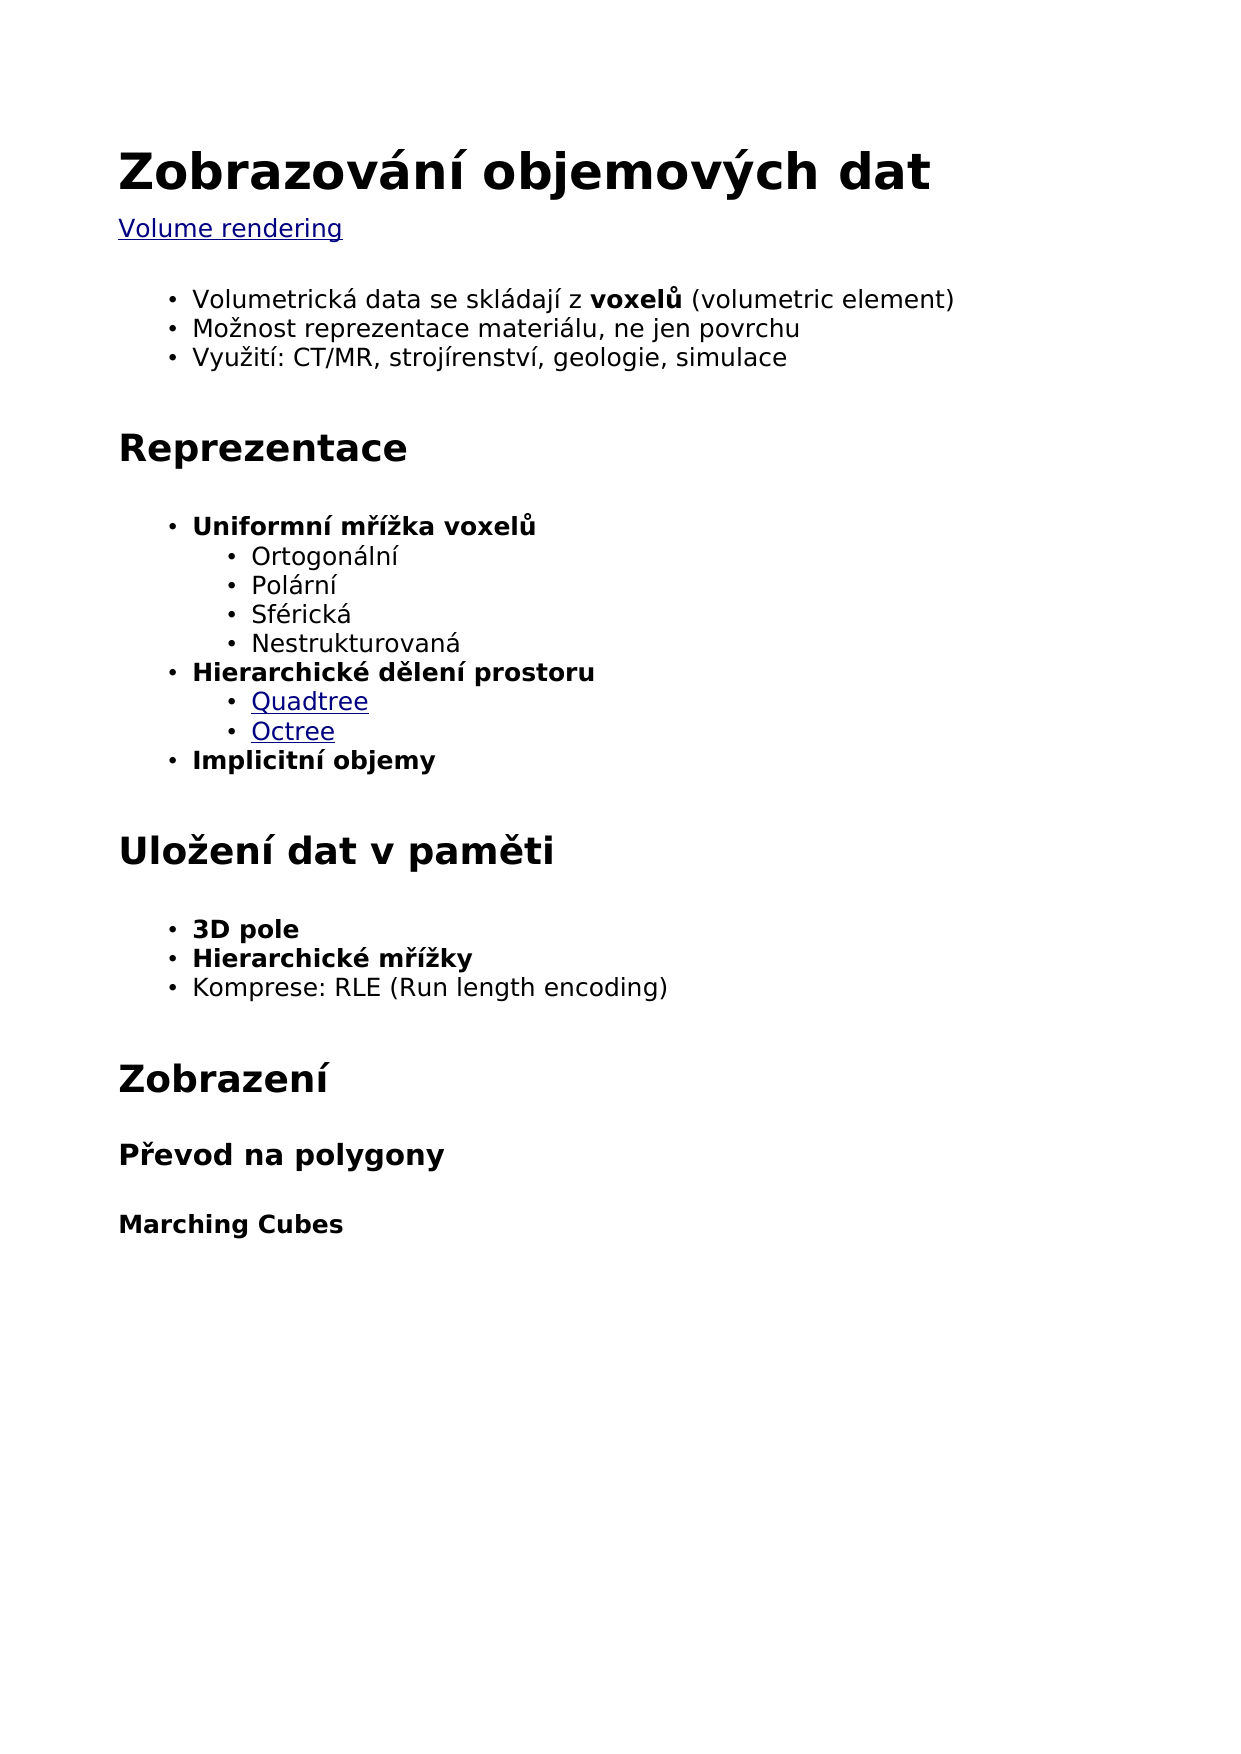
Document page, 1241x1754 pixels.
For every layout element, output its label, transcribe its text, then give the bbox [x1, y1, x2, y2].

list Volumetrická data se skládají z voxelů (volumetric element) [177, 285, 1122, 314]
list Uniformní mřížka voxelů [177, 513, 1122, 542]
list Hierarchické dělení prostoru [177, 658, 1122, 688]
list Nestrukturovaná [236, 629, 1122, 658]
list 3D pole [177, 915, 1122, 944]
subtitle Zobrazování objemových dat [118, 143, 1122, 201]
list Sférická [236, 600, 1122, 629]
list Polární [236, 571, 1122, 600]
subtitle Reprezentace [118, 427, 1122, 471]
subtitle Uložení dat v paměti [118, 829, 1122, 873]
subtitle Zobrazení [118, 1057, 1122, 1101]
subtitle Převod na polygony [118, 1138, 1122, 1172]
list Hierarchické mřížky [177, 944, 1122, 973]
list Ortogonální [236, 542, 1122, 571]
list Využití: CT/MR, strojírenství, geologie, simulace [177, 343, 1122, 372]
subtitle Marching Cubes [118, 1210, 1122, 1239]
text Volume rendering [118, 214, 1122, 243]
list Octree [236, 717, 1122, 746]
list Quadtree [236, 688, 1122, 717]
list Komprese: RLE (Run length encoding) [177, 973, 1122, 1003]
list Implicitní objemy [177, 746, 1122, 775]
list Možnost reprezentace materiálu, ne jen povrchu [177, 314, 1122, 343]
